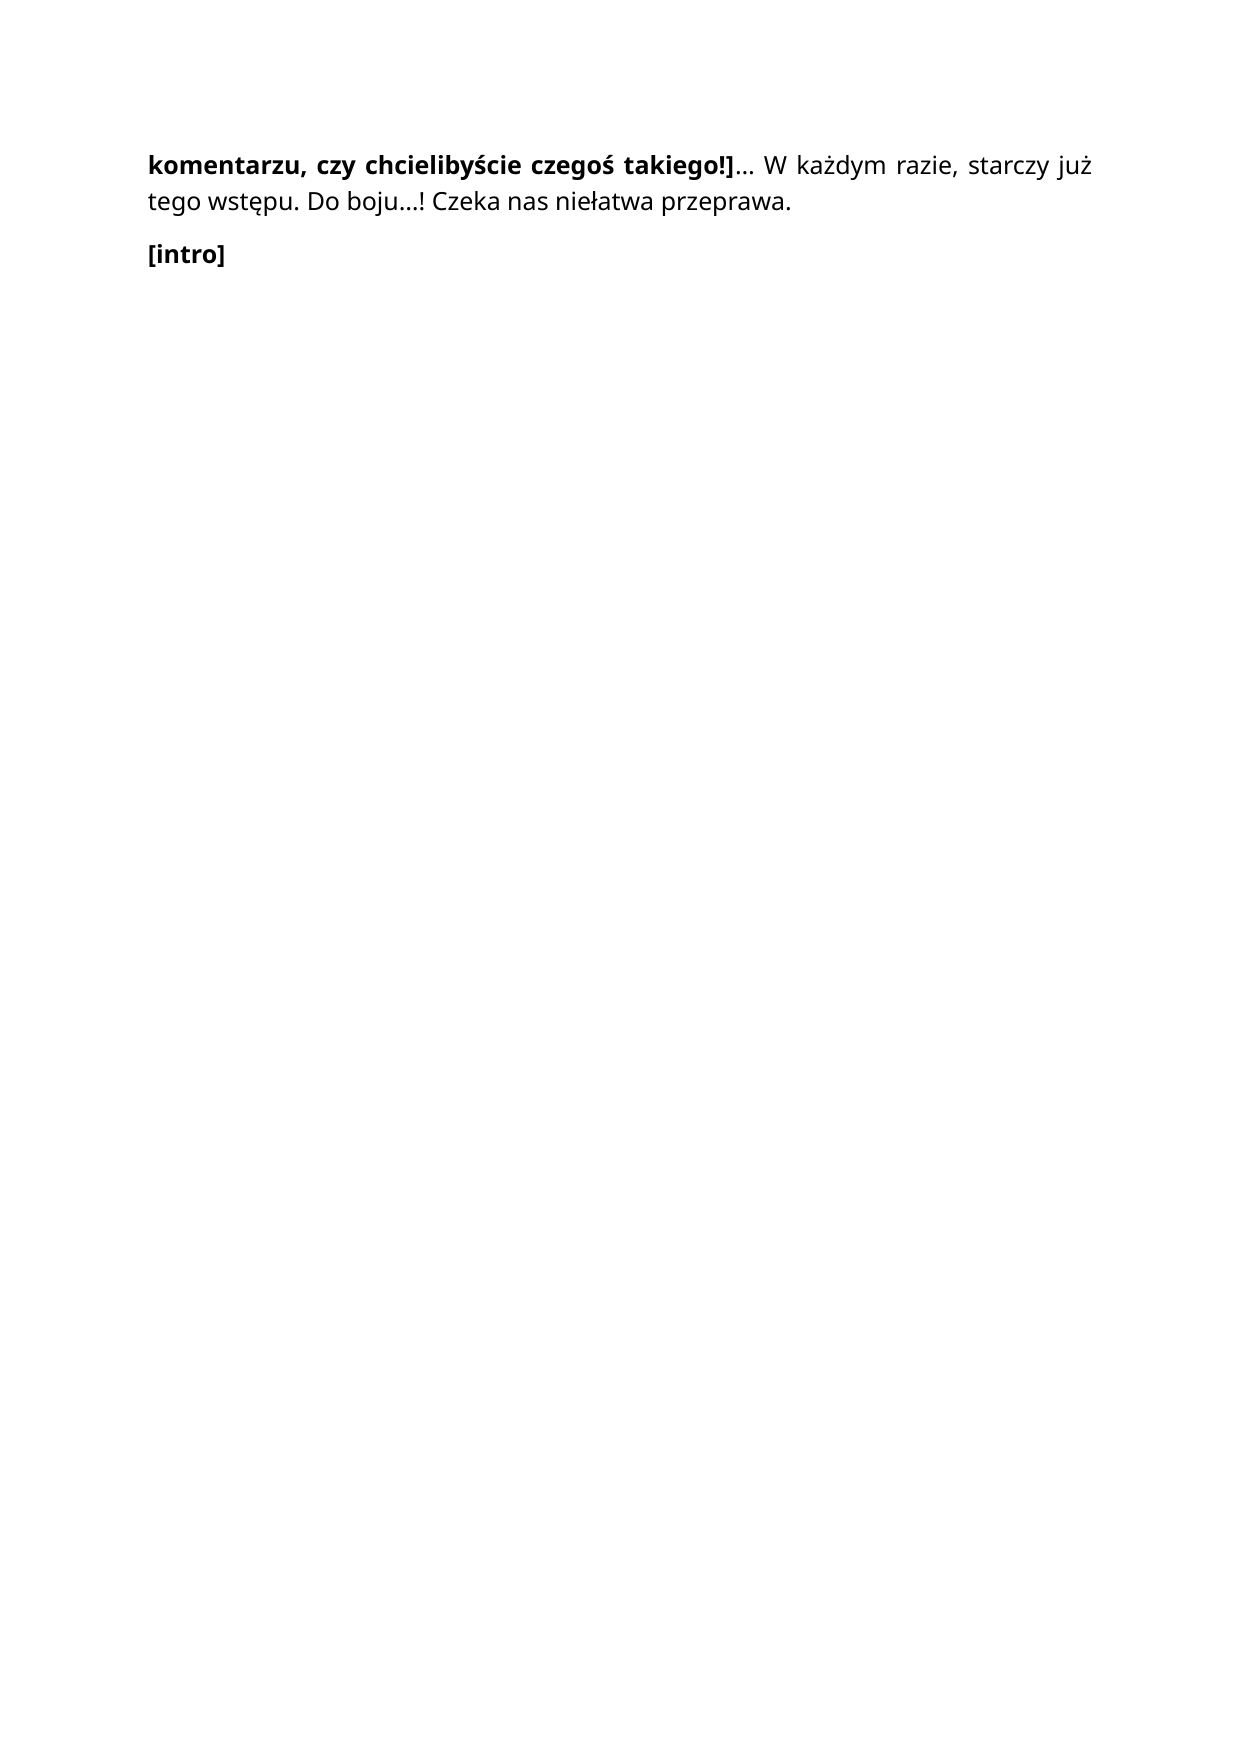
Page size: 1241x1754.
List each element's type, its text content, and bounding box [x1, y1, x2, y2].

text komentarzu, czy chcielibyście czegoś takiego!]… W każdym razie, starczy już tego wstępu. Do boju…! Czeka nas niełatwa przeprawa. [148, 148, 1093, 218]
text [intro] [148, 236, 1093, 270]
